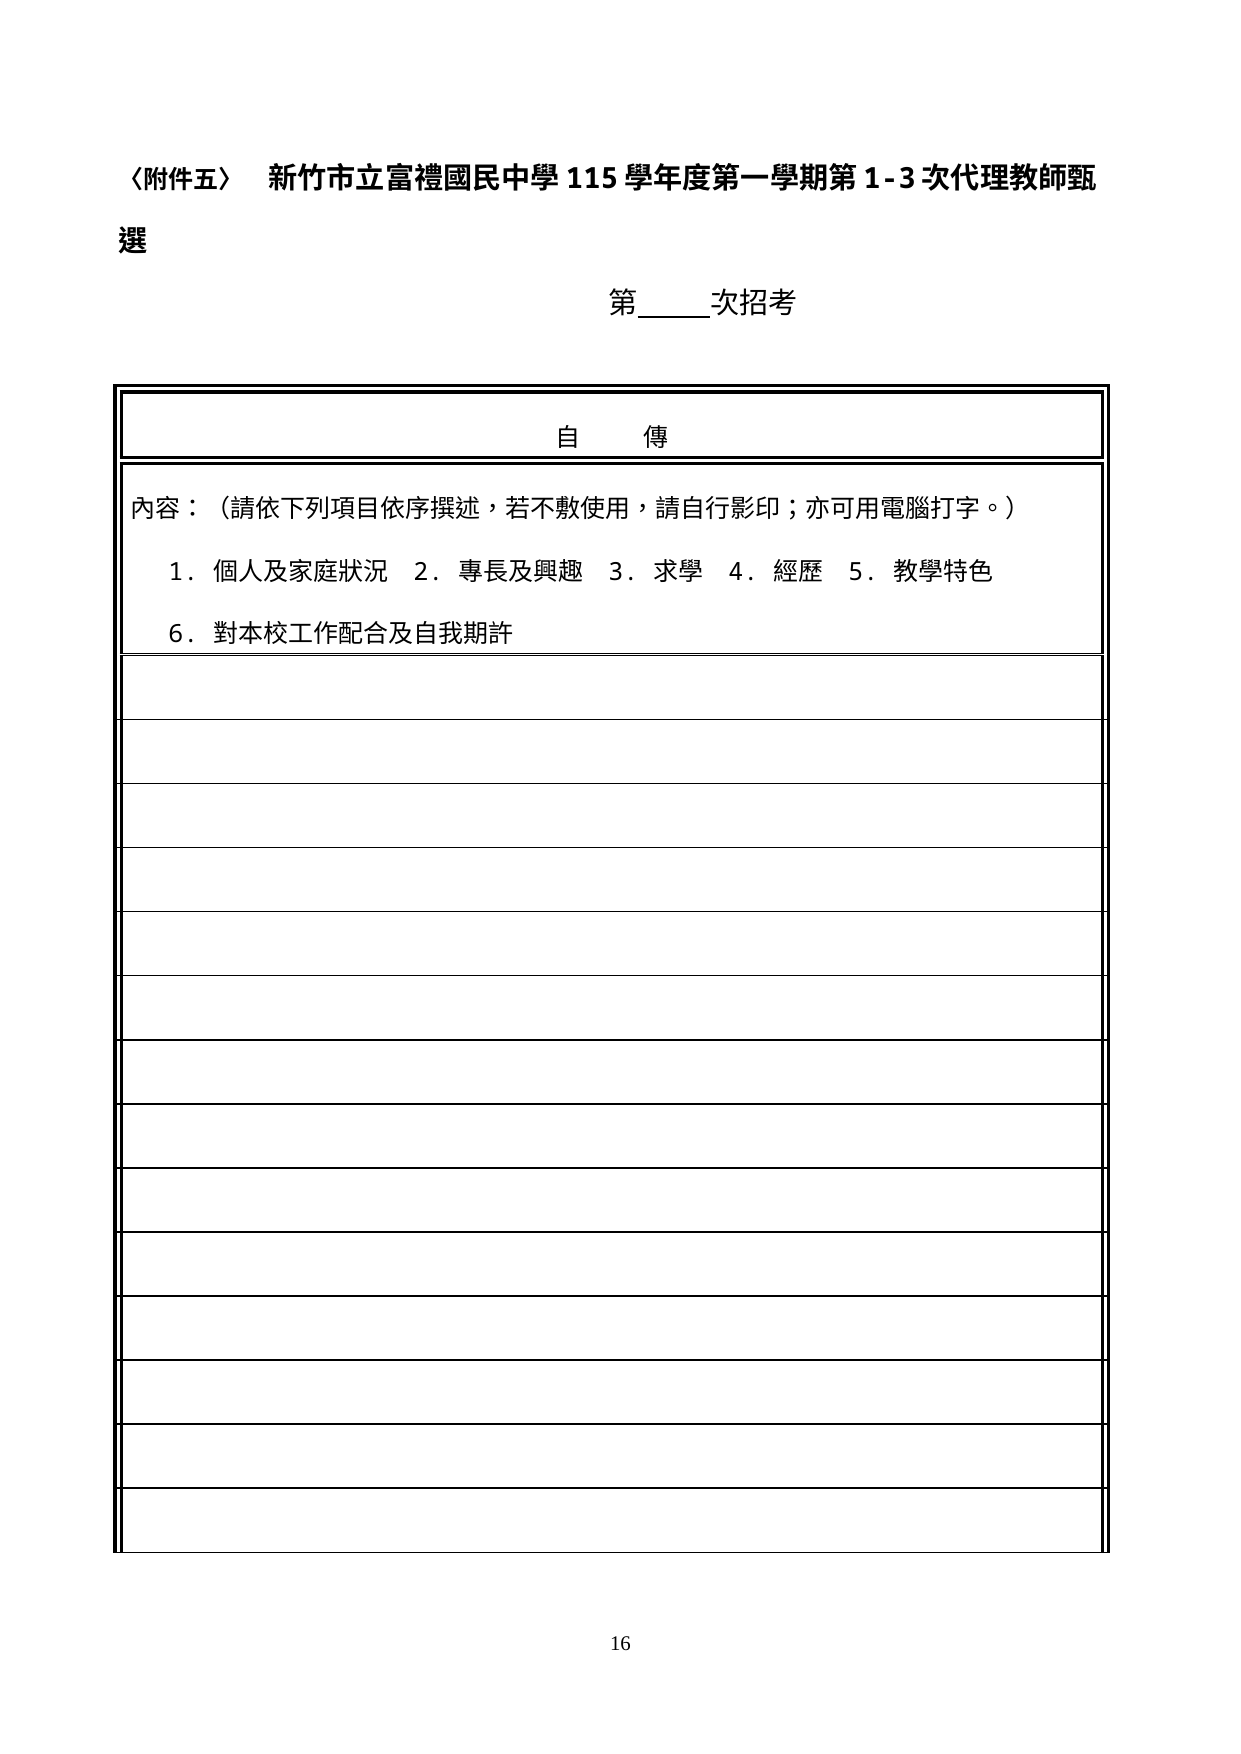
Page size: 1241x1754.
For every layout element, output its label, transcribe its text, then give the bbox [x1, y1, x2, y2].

table_cell [123, 1425, 1101, 1487]
text 〈附件五〉 新竹市立富禮國民中學115學年度第一學期第1-3次代理教師甄選 [118, 134, 1122, 259]
table_cell [123, 1361, 1101, 1423]
table_cell [123, 784, 1101, 847]
table_cell [123, 1489, 1101, 1551]
table_cell [123, 1105, 1101, 1167]
table_cell [123, 1297, 1101, 1359]
table_cell [123, 1169, 1101, 1231]
table_cell [123, 1233, 1101, 1295]
table_cell [123, 1041, 1101, 1103]
table_cell [123, 720, 1101, 783]
table_cell [123, 848, 1101, 911]
table_cell 內容：（請依下列項目依序撰述，若不敷使用，請自行影印；亦可用電腦打字。） 1. 個人及家庭狀況 2. 專長及興趣 3. 求學 4. 經歷 5. 教學特色 6. 對本校工作配合及自我期許 [118, 456, 1106, 653]
table_cell [123, 912, 1101, 975]
text 第 次招考 [118, 259, 1122, 322]
table_cell [123, 656, 1101, 718]
table_header 自 傳 [118, 387, 1106, 456]
table_cell [123, 976, 1101, 1039]
